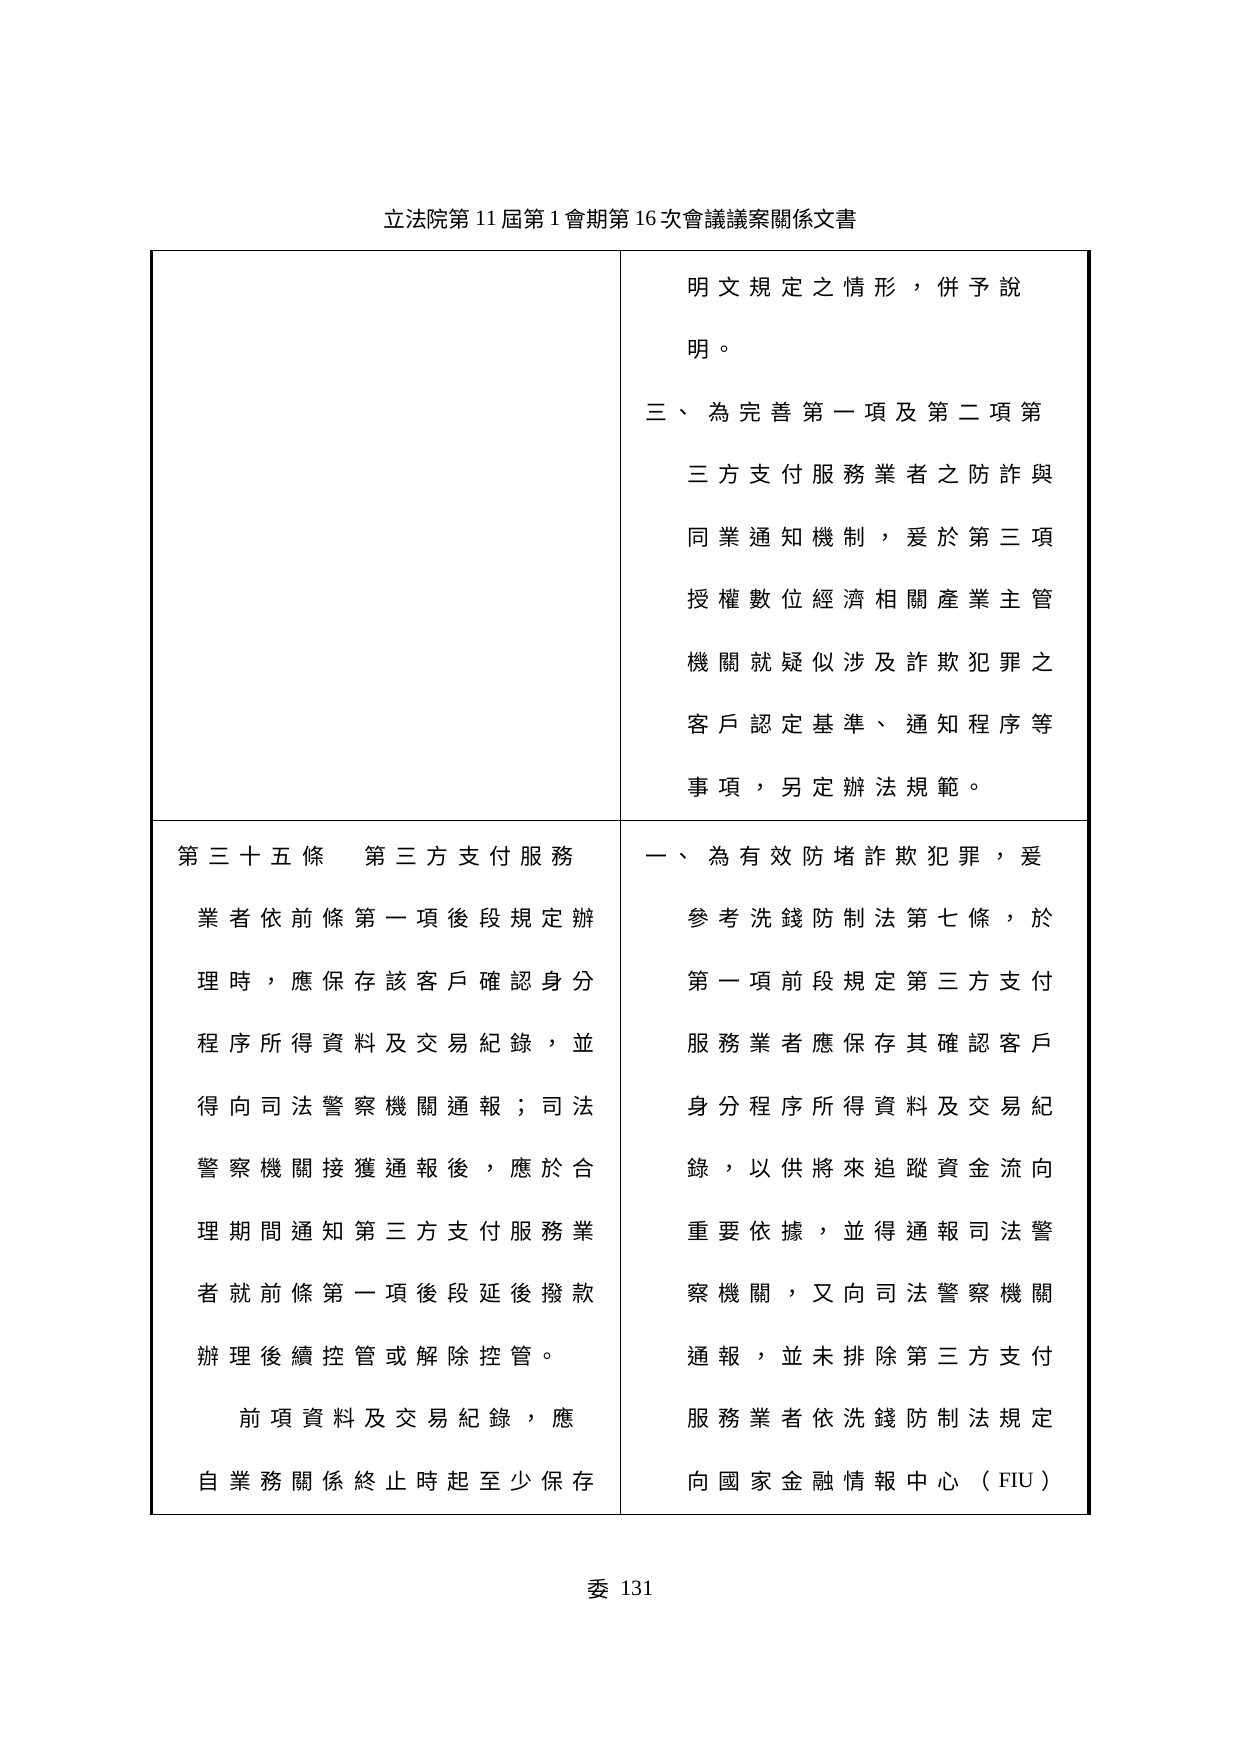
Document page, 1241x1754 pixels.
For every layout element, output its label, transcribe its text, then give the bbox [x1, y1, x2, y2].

table_cell [153, 251, 620, 819]
table_cell 一、為有效防堵詐欺犯罪，爰參考洗錢防制法第七條，於第一項前段規定第三方支付服務業者應保存其確認客戶身分程序所得資料及交易紀錄，以供將來追蹤資金流向重要依據，並得通報司法警察機關，又向司法警察機關通報，並未排除第三方支付服務業者依洗錢防制法規定向國家金融情報中心（FIU） [621, 821, 1087, 1514]
table_cell 明文規定之情形，併予說明。 三、為完善第一項及第二項第三方支付服務業者之防詐與同業通知機制，爰於第三項授權數位經濟相關產業主管機關就疑似涉及詐欺犯罪之客戶認定基準、通知程序等事項，另定辦法規範。 [621, 251, 1087, 819]
table_cell 第三十五條 第三方支付服務業者依前條第一項後段規定辦理時，應保存該客戶確認身分程序所得資料及交易紀錄，並得向司法警察機關通報；司法警察機關接獲通報後，應於合理期間通知第三方支付服務業者就前條第一項後段延後撥款辦理後續控管或解除控管。 前項資料及交易紀錄，應自業務關係終止時起至少保存 [153, 821, 620, 1514]
